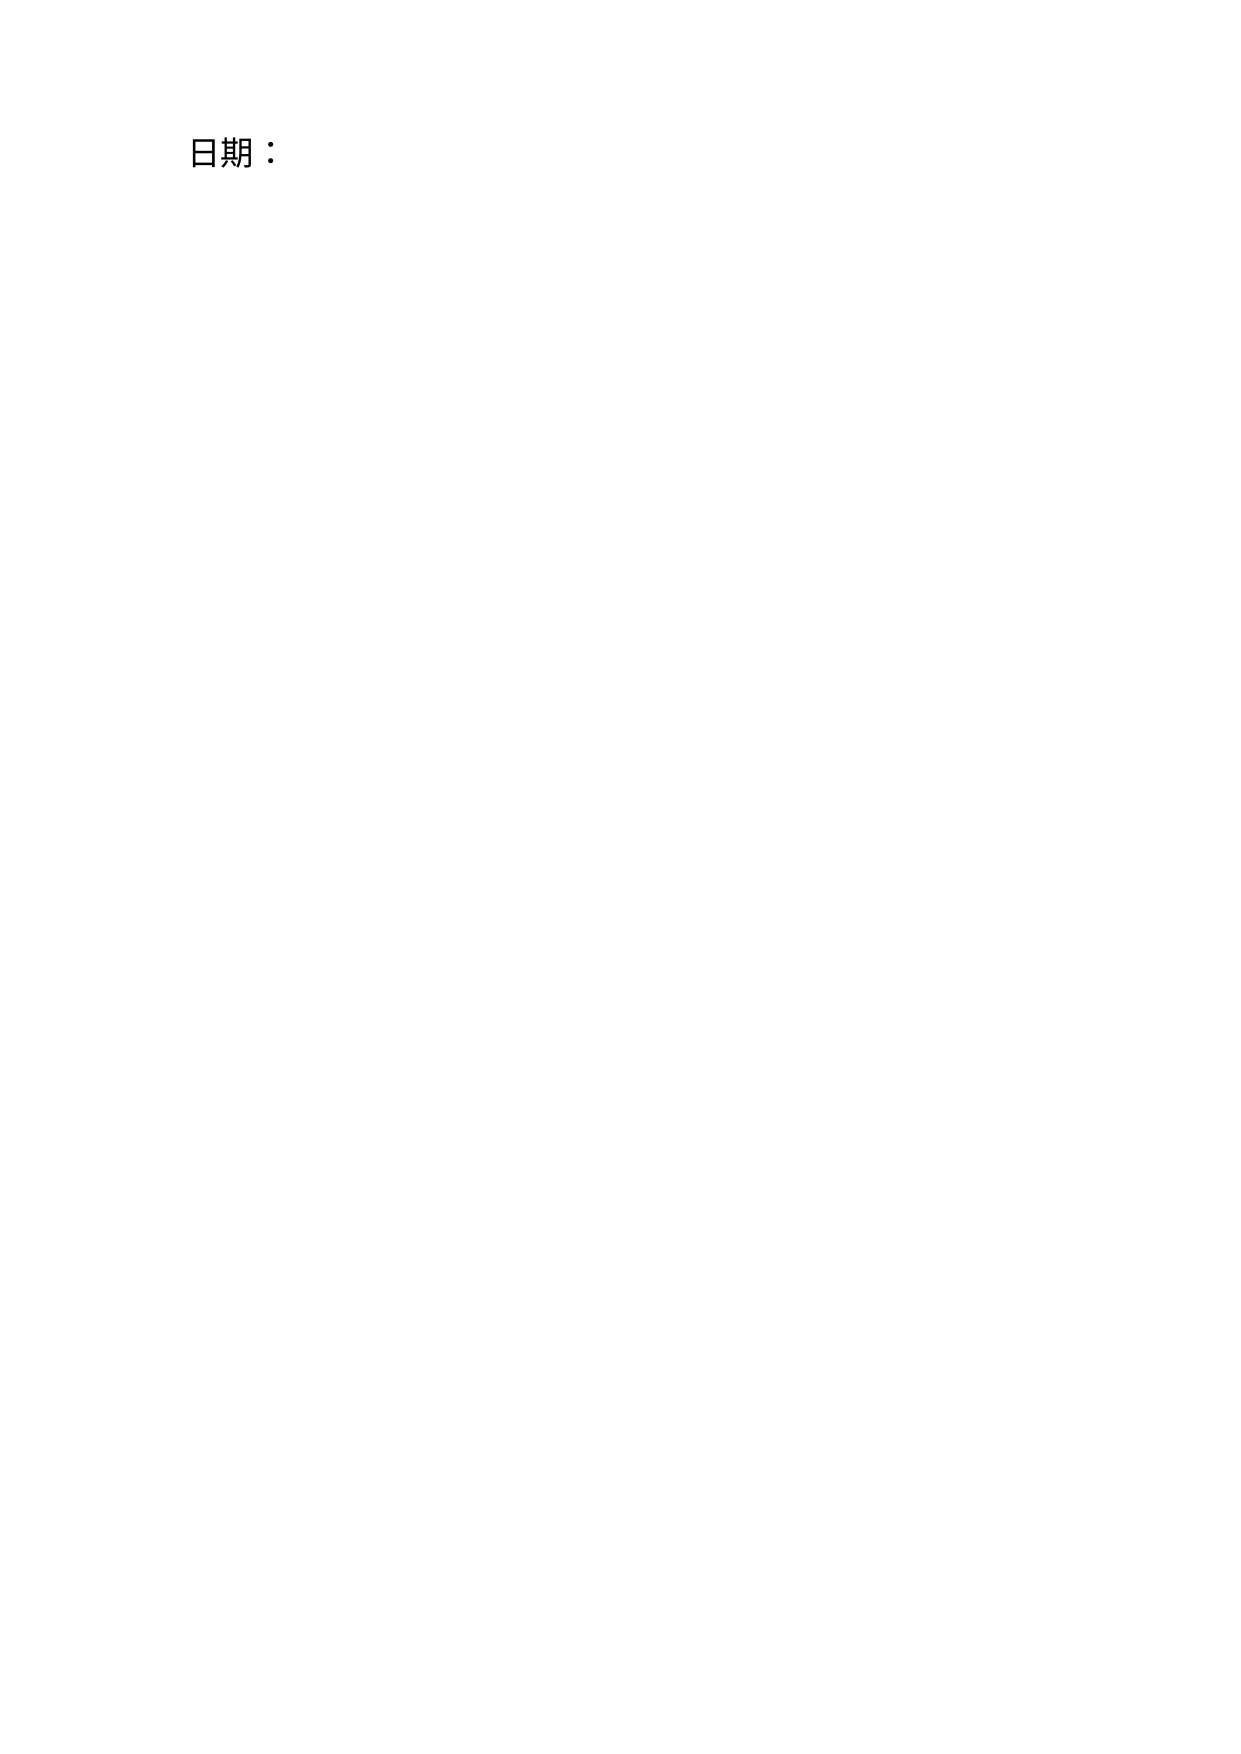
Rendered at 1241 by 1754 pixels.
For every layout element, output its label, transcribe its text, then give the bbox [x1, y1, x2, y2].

text 日期： [187, 127, 1053, 175]
